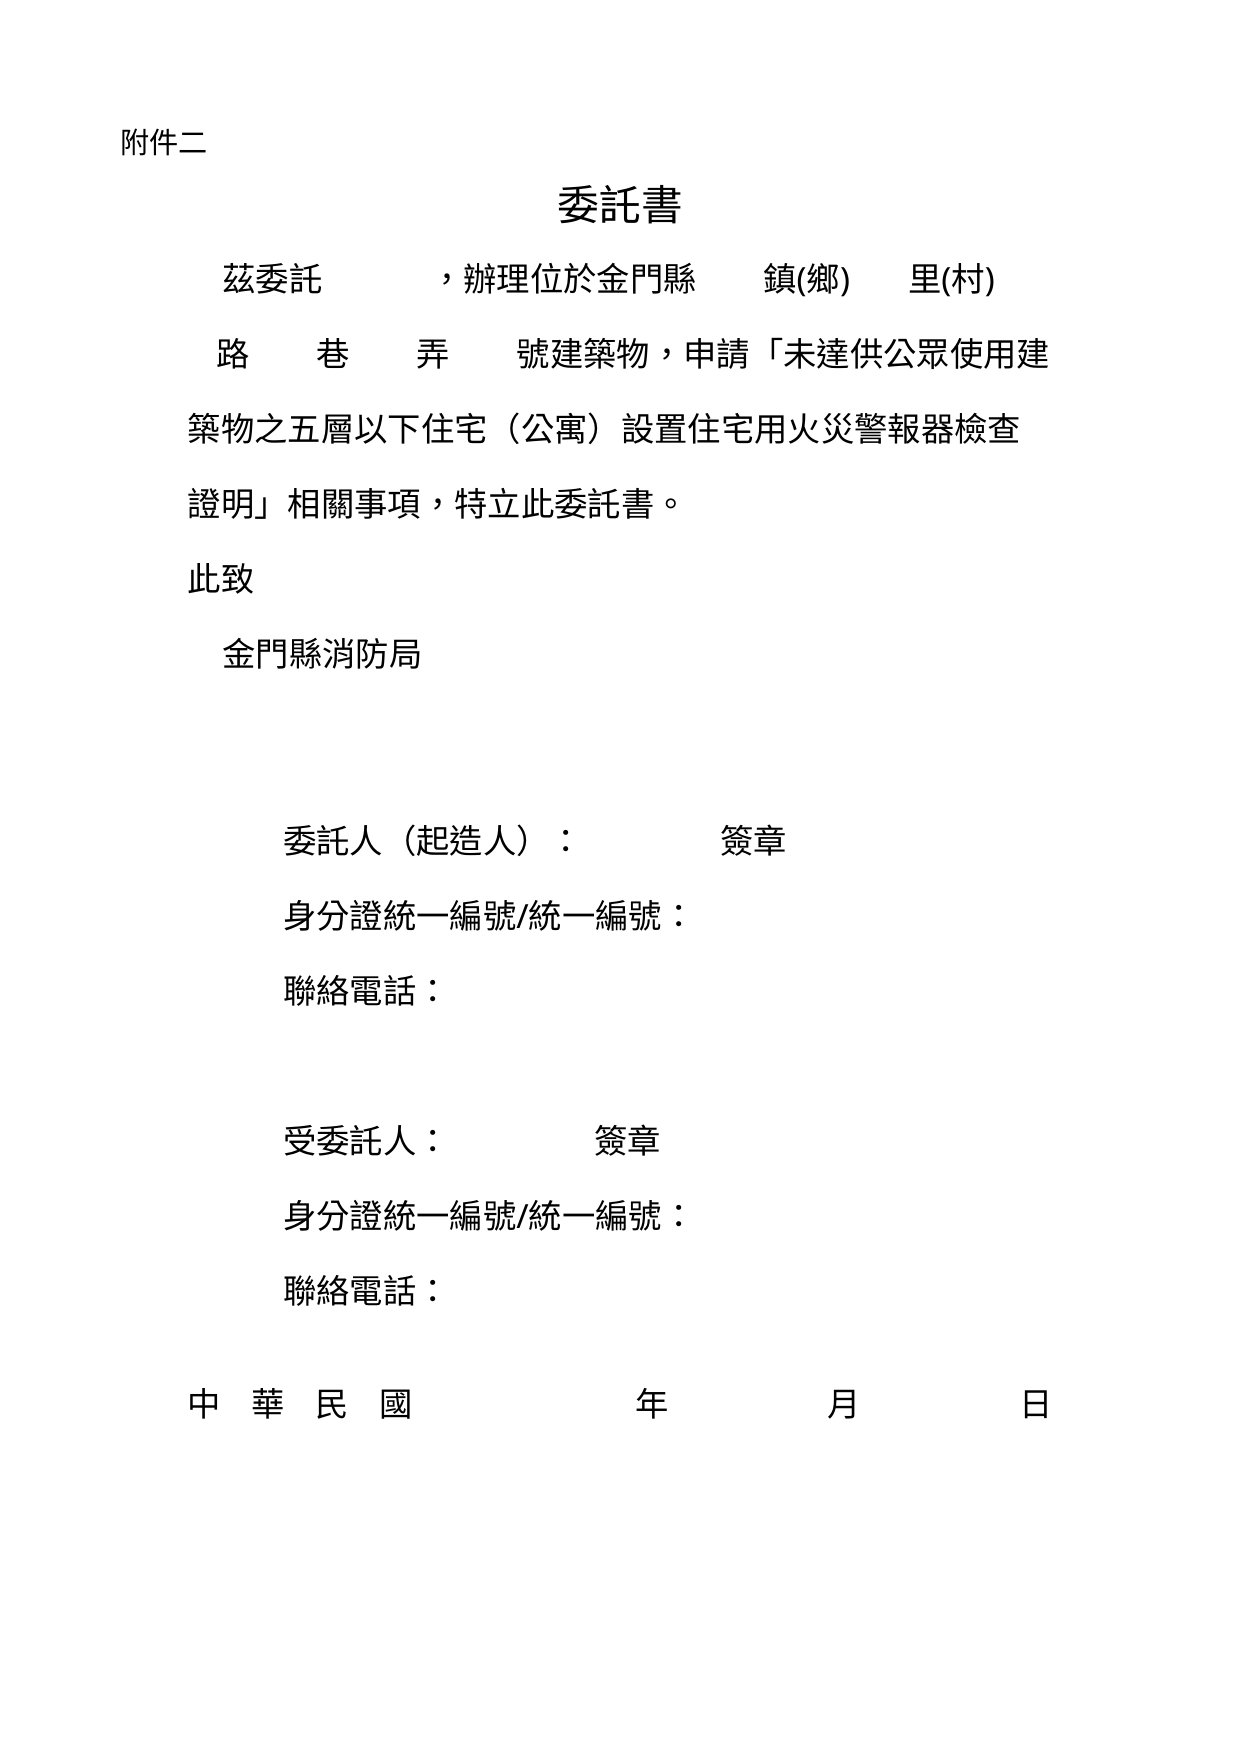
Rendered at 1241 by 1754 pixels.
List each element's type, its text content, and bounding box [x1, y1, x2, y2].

text 金門縣消防局 [187, 614, 1053, 689]
text 附件二 [120, 119, 301, 162]
text 聯絡電話： [187, 1252, 1053, 1327]
text 身分證統一編號/統一編號： [187, 877, 1053, 952]
text 茲委託○○○ ，辦理位於金門縣○○鎮(鄉)○○里(村) ○○路○○巷○○弄○○號建築物，申請「未達供公眾使用建築物之五層以下住宅（公寓）設置住宅用火災警報器檢查證明」相關事項，特立此委託書。 [187, 239, 1053, 539]
text 中華民國○○○年○○月○○日 [187, 1364, 1053, 1439]
text 聯絡電話： [187, 952, 1053, 1027]
text 委託書 [105, 112, 1053, 239]
text 身分證統一編號/統一編號： [187, 1177, 1053, 1252]
text 受委託人：○○○ 簽章 [187, 1102, 1053, 1177]
text 此致 [187, 539, 1053, 614]
text 委託人（起造人）：○○○ 簽章 [187, 802, 1053, 877]
